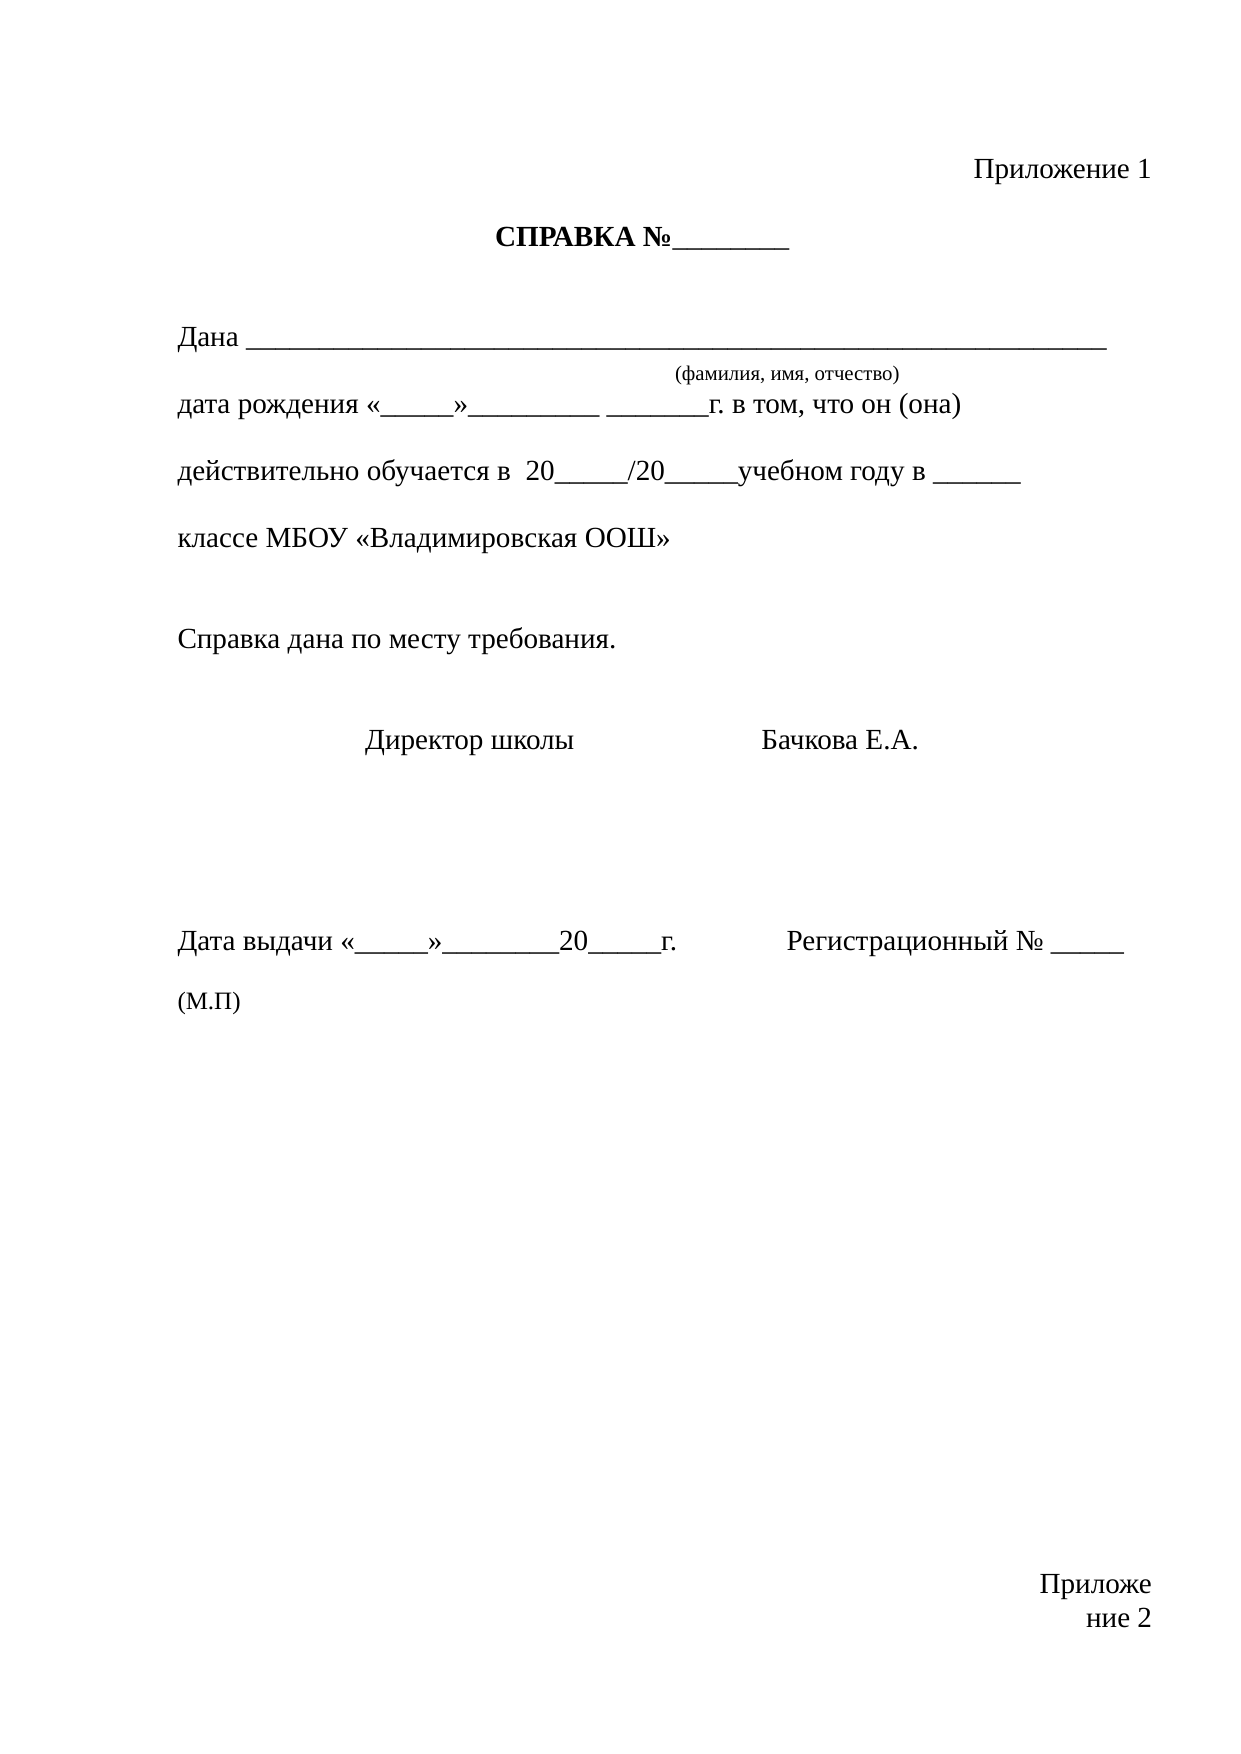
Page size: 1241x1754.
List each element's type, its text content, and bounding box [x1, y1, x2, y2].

text (М.П) [177, 982, 1152, 1016]
text (фамилия, имя, отчество) [237, 353, 1152, 386]
text классе МБОУ «Владимировская ООШ» [177, 521, 1107, 554]
text Дата выдачи «_____»________20_____г. Регистрационный № _____ [177, 923, 1152, 957]
text Справка дана по месту требования. [177, 621, 1107, 655]
text Приложение 2 [237, 1567, 1152, 1634]
text дата рождения «_____»_________ _______г. в том, что он (она) [177, 386, 1107, 420]
text Директор школы Бачкова Е.А. [177, 722, 1107, 755]
text СПРАВКА №________ [177, 219, 1107, 252]
text Дана ___________________________________________________________ [177, 319, 1152, 353]
text действительно обучается в 20_____/20_____учебном году в ______ [177, 453, 1107, 487]
text Приложение 1 [177, 152, 1152, 185]
